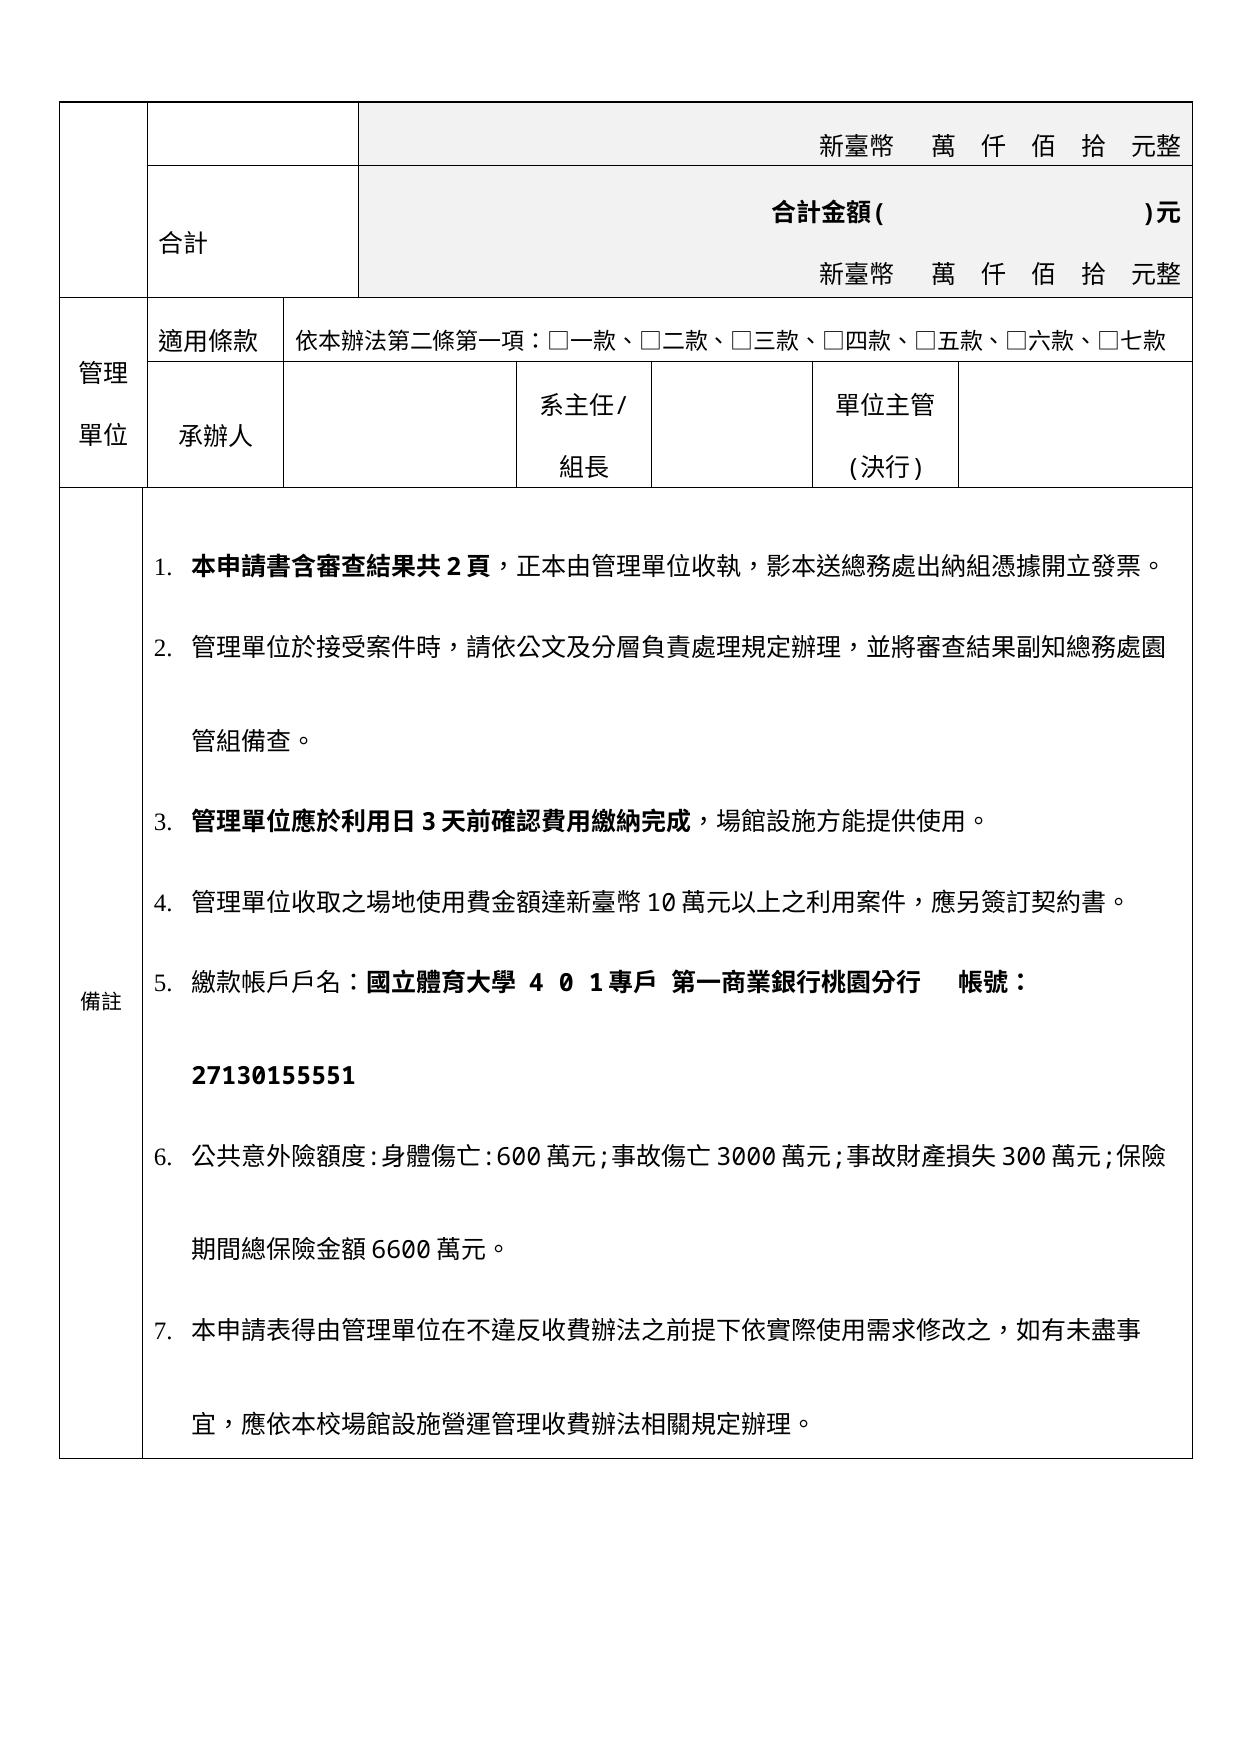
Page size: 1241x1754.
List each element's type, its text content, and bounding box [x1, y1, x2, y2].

table_cell 備註 [60, 488, 142, 1457]
table_cell 承辦人 [148, 362, 283, 487]
table_cell 新臺幣 萬 仟 佰 拾 元整 [359, 103, 1192, 165]
table_cell 合計金額( )元 新臺幣 萬 仟 佰 拾 元整 [359, 166, 1192, 297]
table_cell [652, 362, 812, 487]
table_cell 合計 [148, 166, 358, 297]
table_cell 適用條款 [148, 298, 283, 361]
table_cell [284, 362, 516, 487]
table_cell [60, 103, 147, 297]
table_cell [148, 103, 358, 165]
table_cell 依本辦法第二條第一項：□一款、□二款、□三款、□四款、□五款、□六款、□七款 [284, 298, 1192, 361]
table_cell 本申請書含審查結果共2頁，正本由管理單位收執，影本送總務處出納組憑據開立發票。 管理單位於接受案件時，請依公文及分層負責處理規定辦理，並將審查結果副知總務處園管組備查。 管理單位應於利用日3天前確認費用繳納完成，場館設施方能提供使用。 管理單位收取之場地使用費金額達新臺幣10萬元以上之利用案件，應另簽訂契約書。 繳款帳戶戶名：國立體育大學 4 0 1專戶 第一商業銀行桃園分行 帳號：27130155551 公共意外險額度:身體傷亡:600萬元;事故傷亡3000萬元;事故財產損失300萬元;保險期間總保險金額6600萬元。 本申請表得由管理單位在不違反收費辦法之前提下依實際使用需求修改之，如有未盡事宜，應依本校場館設施營運管理收費辦法相關規定辦理。 [143, 488, 1192, 1457]
table_cell 管理 單位 [60, 298, 147, 487]
table_cell 單位主管(決行) [813, 362, 958, 487]
table_cell [959, 362, 1192, 487]
table_cell 系主任/ 組長 [517, 362, 651, 487]
